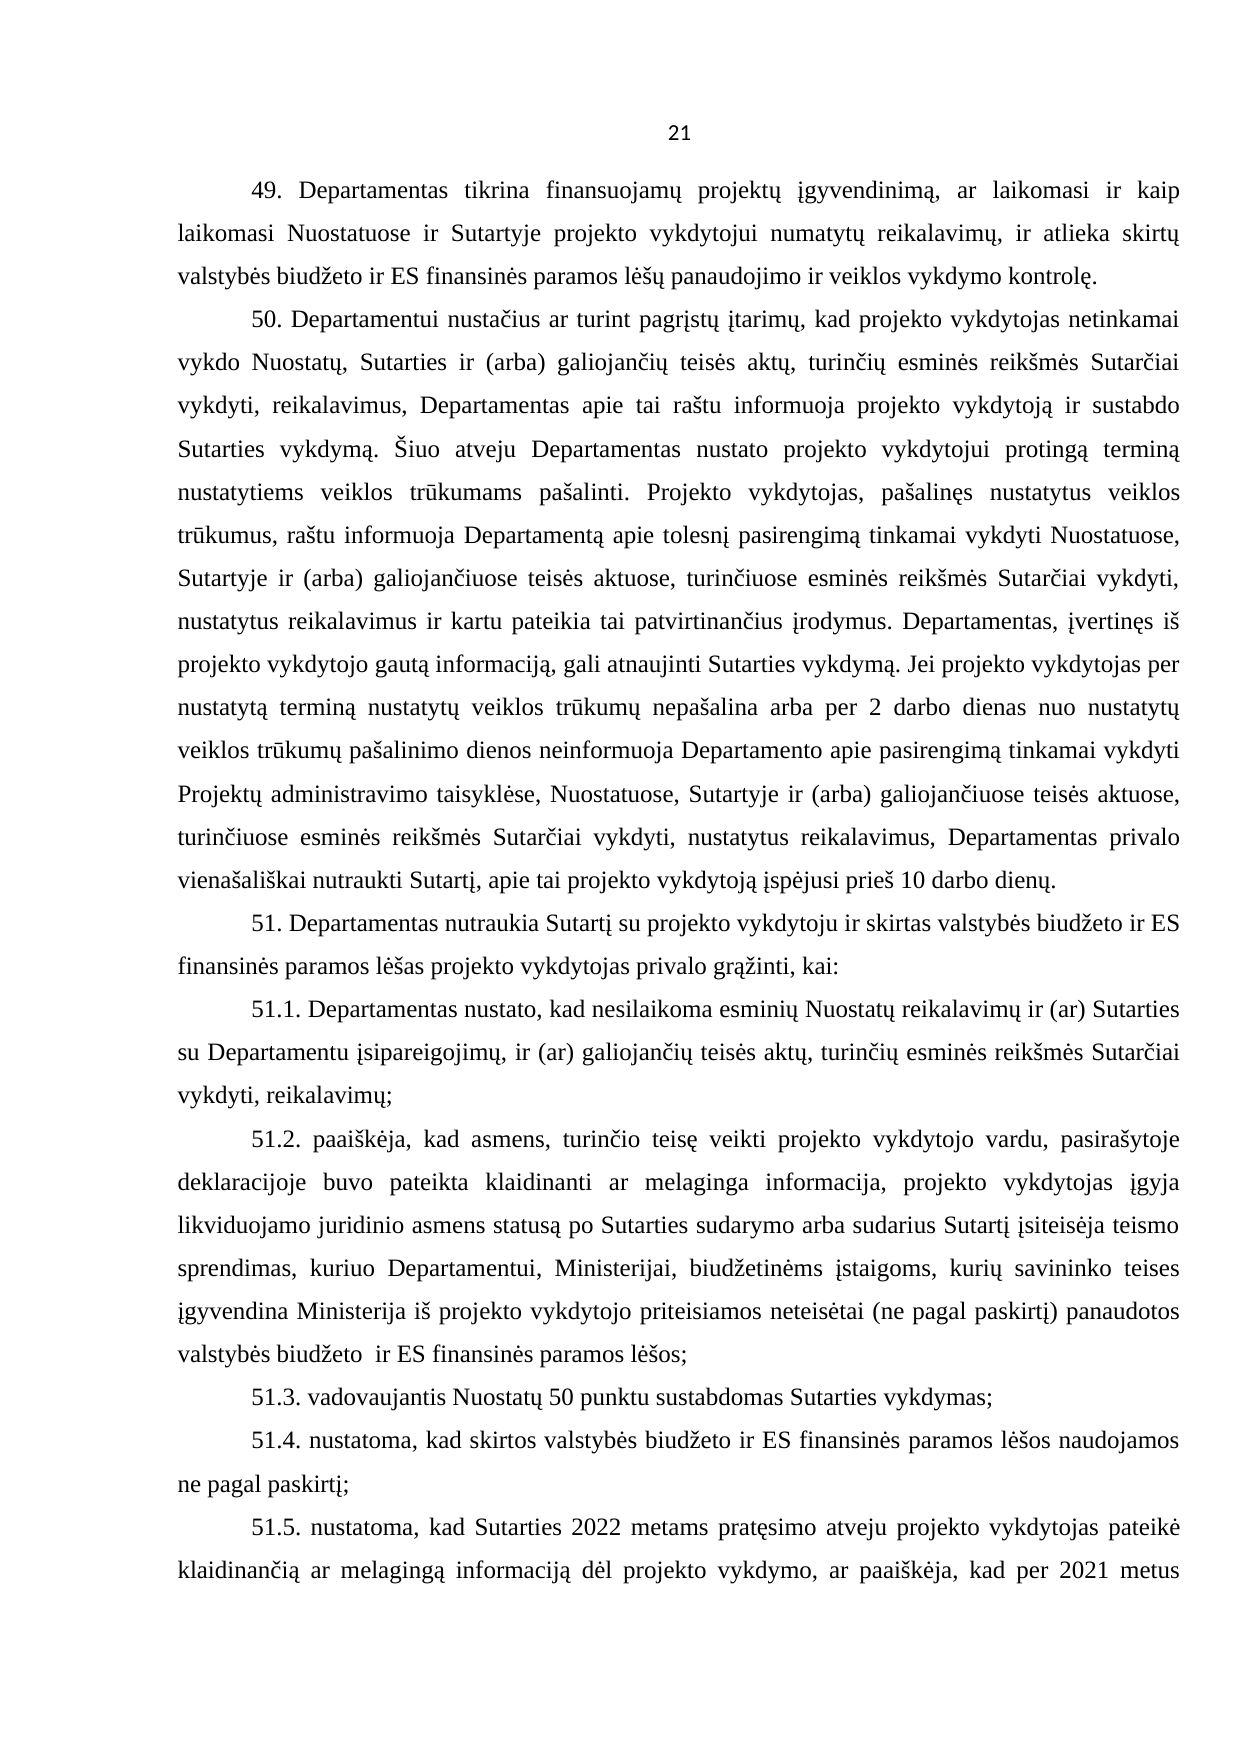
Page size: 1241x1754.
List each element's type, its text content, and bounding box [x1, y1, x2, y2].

text 51.1. Departamentas nustato, kad nesilaikoma esminių Nuostatų reikalavimų ir (ar) Sutarties su Departamentu įsipareigojimų, ir (ar) galiojančių teisės aktų, turinčių esminės reikšmės Sutarčiai vykdyti, reikalavimų; [177, 994, 1181, 1109]
text 51. Departamentas nutraukia Sutartį su projekto vykdytoju ir skirtas valstybės biudžeto ir ES finansinės paramos lėšas projekto vykdytojas privalo grąžinti, kai: [177, 908, 1181, 980]
text 51.2. paaiškėja, kad asmens, turinčio teisę veikti projekto vykdytojo vardu, pasirašytoje deklaracijoje buvo pateikta klaidinanti ar melaginga informacija, projekto vykdytojas įgyja likviduojamo juridinio asmens statusą po Sutarties sudarymo arba sudarius Sutartį įsiteisėja teismo sprendimas, kuriuo Departamentui, Ministerijai, biudžetinėms įstaigoms, kurių savininko teises įgyvendina Ministerija iš projekto vykdytojo priteisiamos neteisėtai (ne pagal paskirtį) panaudotos valstybės biudžeto ir ES finansinės paramos lėšos; [177, 1124, 1181, 1368]
text 49. Departamentas tikrina finansuojamų projektų įgyvendinimą, ar laikomasi ir kaip laikomasi Nuostatuose ir Sutartyje projekto vykdytojui numatytų reikalavimų, ir atlieka skirtų valstybės biudžeto ir ES finansinės paramos lėšų panaudojimo ir veiklos vykdymo kontrolę. [177, 175, 1181, 290]
text 51.5. nustatoma, kad Sutarties 2022 metams pratęsimo atveju projekto vykdytojas pateikė klaidinančią ar melagingą informaciją dėl projekto vykdymo, ar paaiškėja, kad per 2021 metus [177, 1512, 1181, 1584]
text 51.3. vadovaujantis Nuostatų 50 punktu sustabdomas Sutarties vykdymas; [177, 1382, 1181, 1411]
text 51.4. nustatoma, kad skirtos valstybės biudžeto ir ES finansinės paramos lėšos naudojamos ne pagal paskirtį; [177, 1426, 1181, 1497]
text 50. Departamentui nustačius ar turint pagrįstų įtarimų, kad projekto vykdytojas netinkamai vykdo Nuostatų, Sutarties ir (arba) galiojančių teisės aktų, turinčių esminės reikšmės Sutarčiai vykdyti, reikalavimus, Departamentas apie tai raštu informuoja projekto vykdytoją ir sustabdo Sutarties vykdymą. Šiuo atveju Departamentas nustato projekto vykdytojui protingą terminą nustatytiems veiklos trūkumams pašalinti. Projekto vykdytojas, pašalinęs nustatytus veiklos trūkumus, raštu informuoja Departamentą apie tolesnį pasirengimą tinkamai vykdyti Nuostatuose, Sutartyje ir (arba) galiojančiuose teisės aktuose, turinčiuose esminės reikšmės Sutarčiai vykdyti, nustatytus reikalavimus ir kartu pateikia tai patvirtinančius įrodymus. Departamentas, įvertinęs iš projekto vykdytojo gautą informaciją, gali atnaujinti Sutarties vykdymą. Jei projekto vykdytojas per nustatytą terminą nustatytų veiklos trūkumų nepašalina arba per 2 darbo dienas nuo nustatytų veiklos trūkumų pašalinimo dienos neinformuoja Departamento apie pasirengimą tinkamai vykdyti Projektų administravimo taisyklėse, Nuostatuose, Sutartyje ir (arba) galiojančiuose teisės aktuose, turinčiuose esminės reikšmės Sutarčiai vykdyti, nustatytus reikalavimus, Departamentas privalo vienašališkai nutraukti Sutartį, apie tai projekto vykdytoją įspėjusi prieš 10 darbo dienų. [177, 304, 1181, 894]
